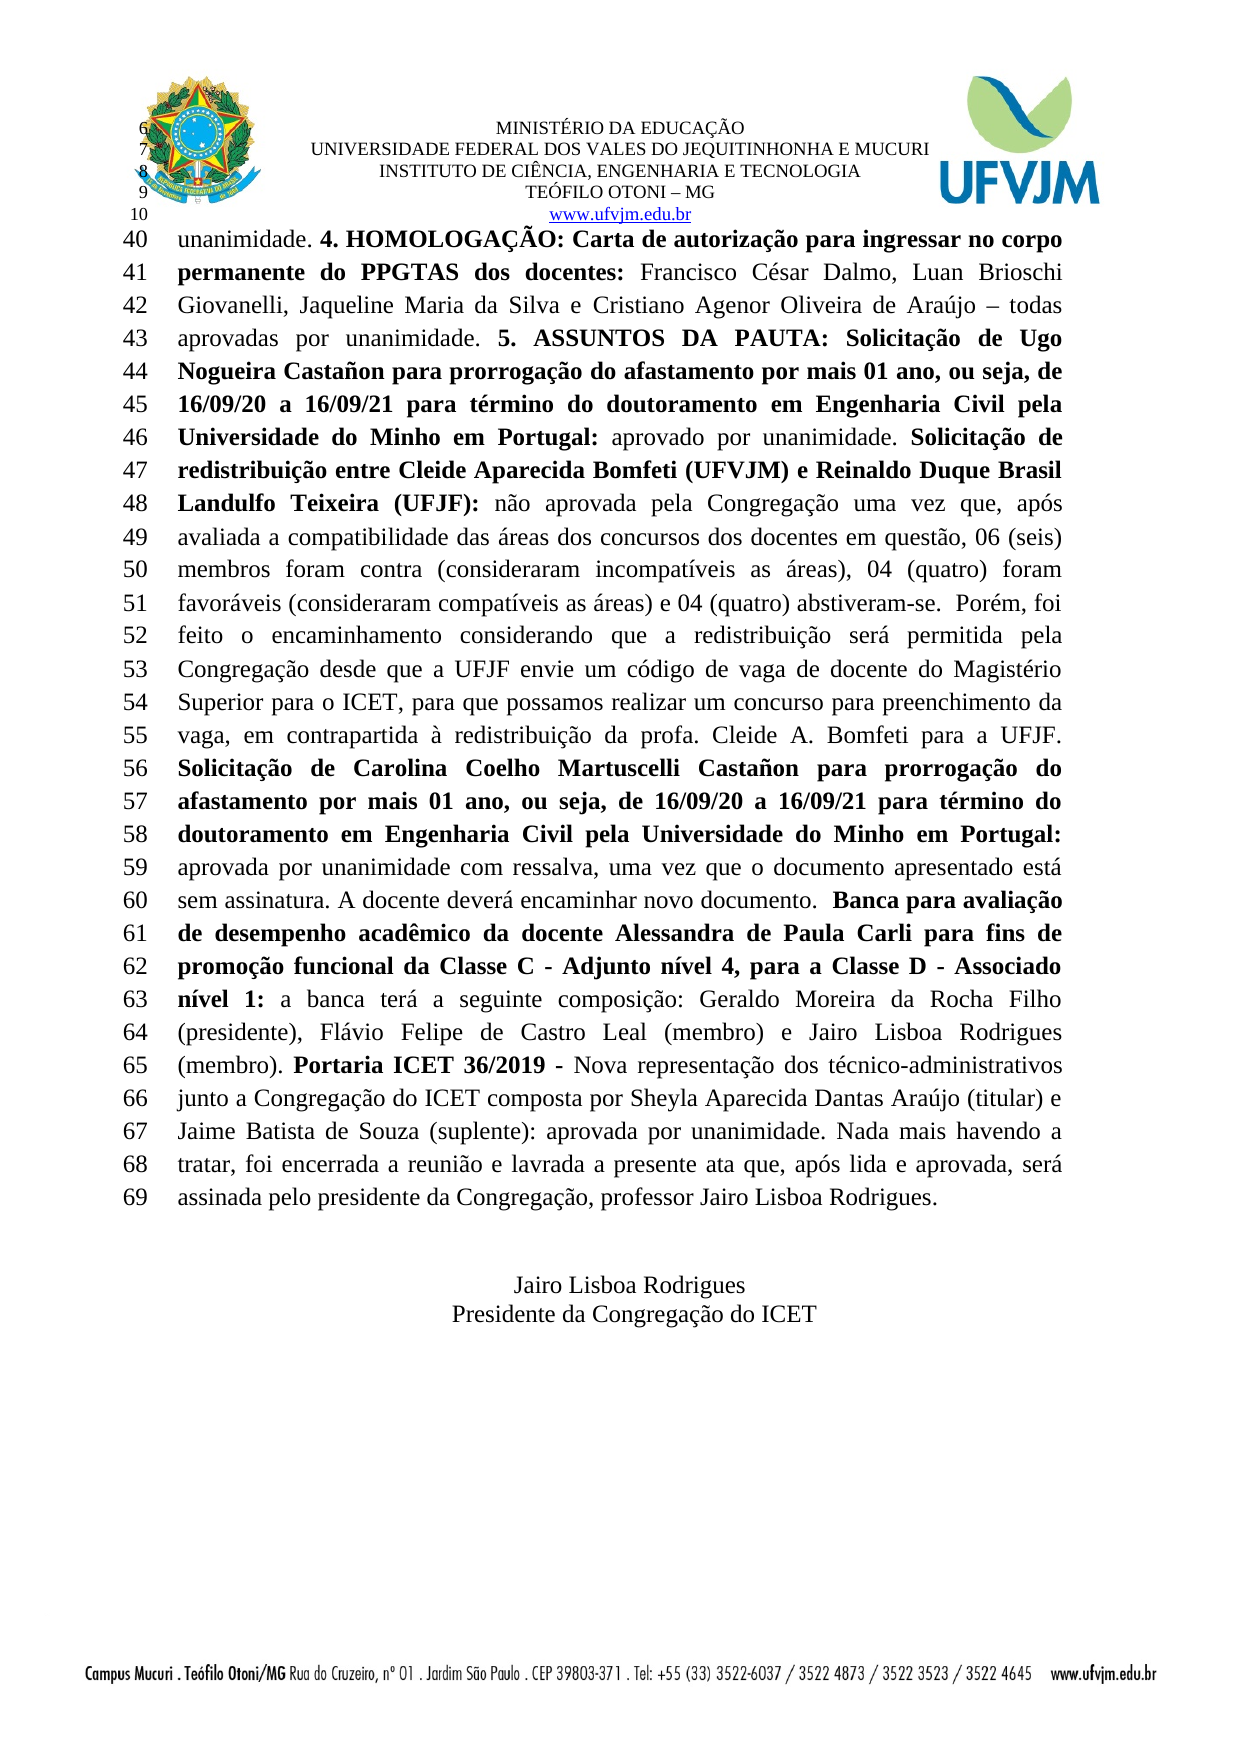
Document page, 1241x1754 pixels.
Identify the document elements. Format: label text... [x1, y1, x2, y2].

table_header Jairo Lisboa Rodrigues Presidente da Congregação do ICET [182, 1236, 1068, 1333]
picture [36, 1717, 1240, 1724]
text unanimidade. 4. HOMOLOGAÇÃO: Carta de autorização para ingressar no corpo permanente do PPGTAS dos docentes: Francisco César Dalmo, Luan Brioschi Giovanelli, Jaqueline Maria da Silva e Cristiano Agenor Oliveira de Araújo – todas aprovadas por unanimidade. 5. ASSUNTOS DA PAUTA: Solicitação de Ugo Nogueira Castañon para prorrogação do afastamento por mais 01 ano, ou seja, de 16/09/20 a 16/09/21 para término do doutoramento em Engenharia Civil pela Universidade do Minho em Portugal: aprovado por unanimidade. Solicitação de redistribuição entre Cleide Aparecida Bomfeti (UFVJM) e Reinaldo Duque Brasil Landulfo Teixeira (UFJF): não aprovada pela Congregação uma vez que, após avaliada a compatibilidade das áreas dos concursos dos docentes em questão, 06 (seis) membros foram contra (consideraram incompatíveis as áreas), 04 (quatro) foram favoráveis (consideraram compatíveis as áreas) e 04 (quatro) abstiveram-se. Porém, foi feito o encaminhamento considerando que a redistribuição será permitida pela Congregação desde que a UFJF envie um código de vaga de docente do Magistério Superior para o ICET, para que possamos realizar um concurso para preenchimento da vaga, em contrapartida à redistribuição da profa. Cleide A. Bomfeti para a UFJF. Solicitação de Carolina Coelho Martuscelli Castañon para prorrogação do afastamento por mais 01 ano, ou seja, de 16/09/20 a 16/09/21 para término do doutoramento em Engenharia Civil pela Universidade do Minho em Portugal: aprovada por unanimidade com ressalva, uma vez que o documento apresentado está sem assinatura. A docente deverá encaminhar novo documento. Banca para avaliação de desempenho acadêmico da docente Alessandra de Paula Carli para fins de promoção funcional da Classe C - Adjunto nível 4, para a Classe D - Associado nível 1: a banca terá a seguinte composição: Geraldo Moreira da Rocha Filho (presidente), Flávio Felipe de Castro Leal (membro) e Jairo Lisboa Rodrigues (membro). Portaria ICET 36/2019 - Nova representação dos técnico-administrativos junto a Congregação do ICET composta por Sheyla Aparecida Dantas Araújo (titular) e Jaime Batista de Souza (suplente): aprovada por unanimidade. Nada mais havendo a tratar, foi encerrada a reunião e lavrada a presente ata que, após lida e aprovada, será assinada pelo presidente da Congregação, professor Jairo Lisboa Rodrigues. [177, 224, 1063, 1211]
